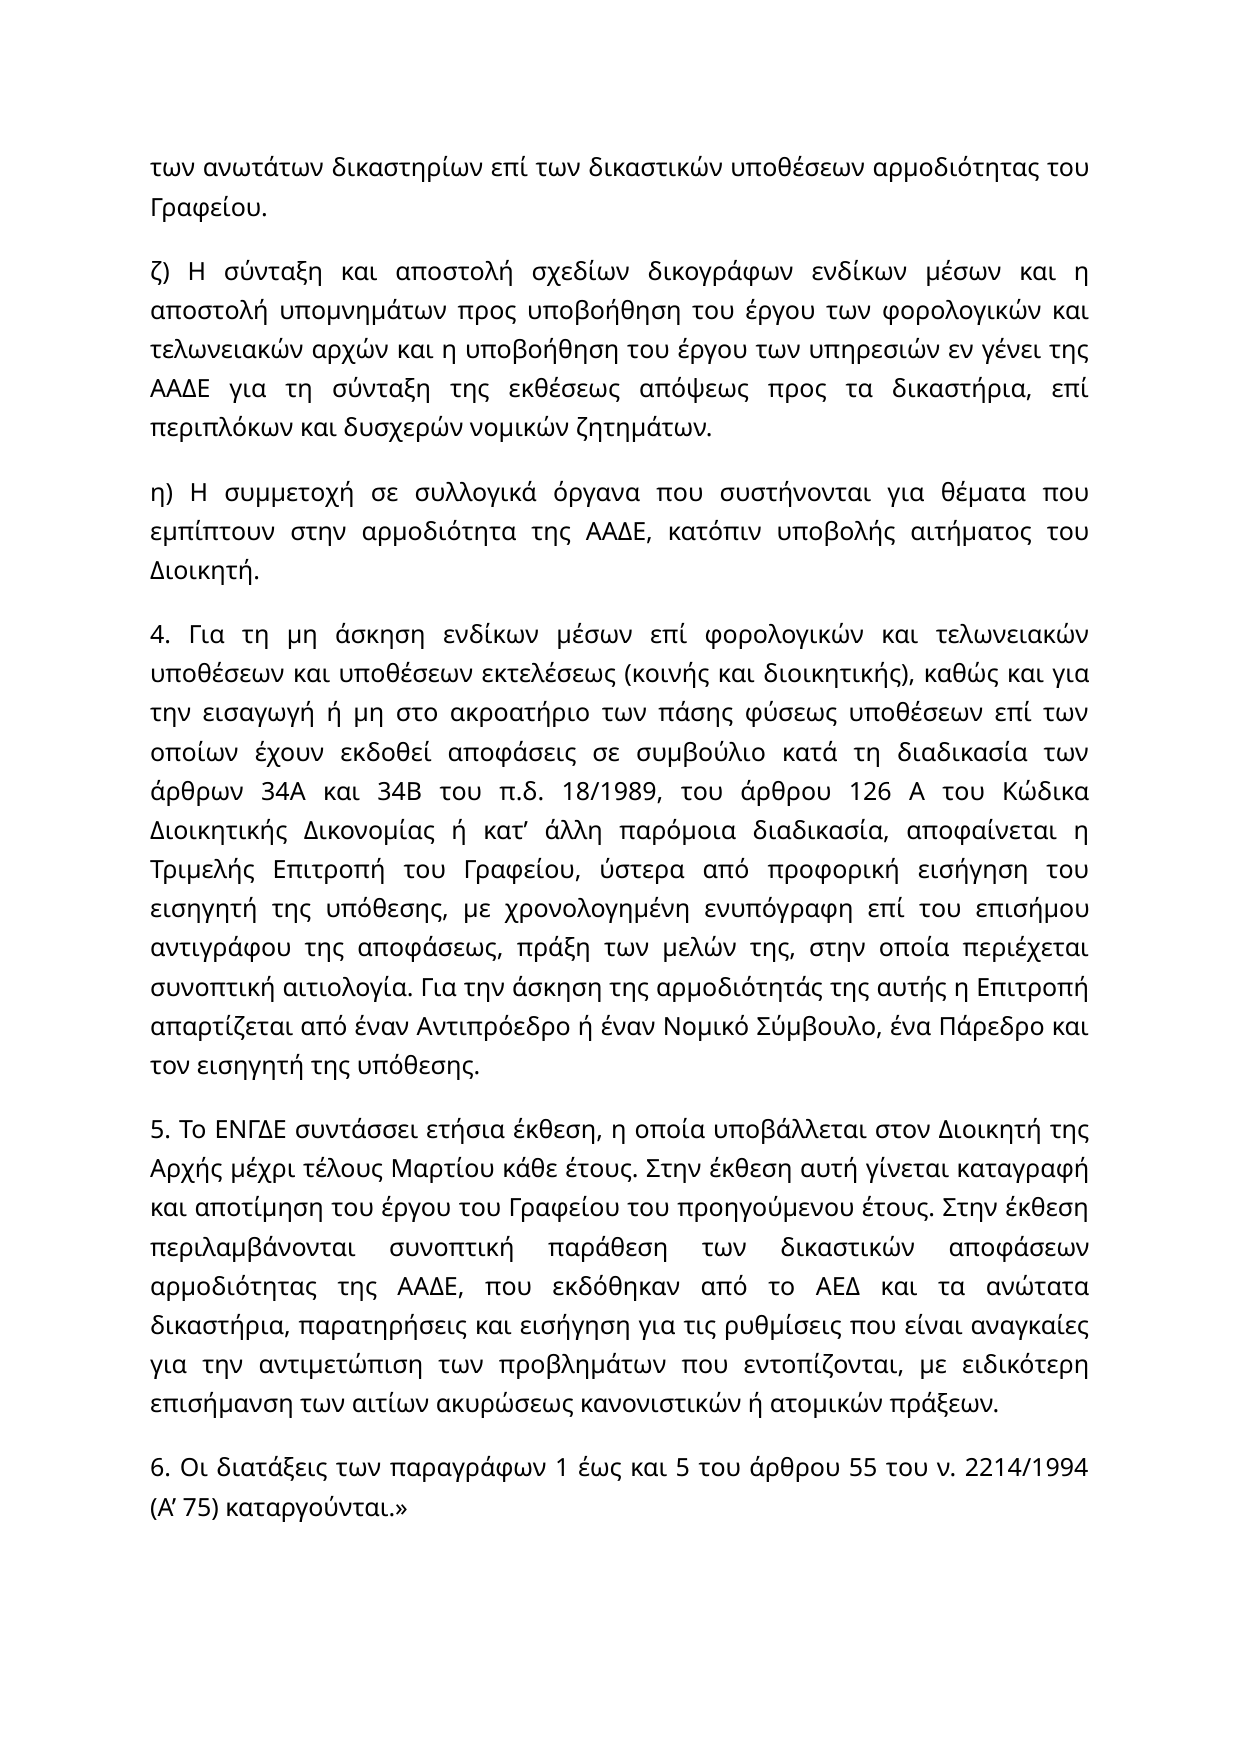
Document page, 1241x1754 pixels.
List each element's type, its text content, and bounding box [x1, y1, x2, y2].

text 4. Για τη μη άσκηση ενδίκων μέσων επί φορολογικών και τελωνειακών υποθέσεων και υποθέσεων εκτελέσεως (κοινής και διοικητικής), καθώς και για την εισαγωγή ή μη στο ακροατήριο των πάσης φύσεως υποθέσεων επί των οποίων έχουν εκδοθεί αποφάσεις σε συμβούλιο κατά τη διαδικασία των άρθρων 34Α και 34Β του π.δ. 18/1989, του άρθρου 126 Α του Κώδικα Διοικητικής Δικονομίας ή κατ’ άλλη παρόμοια διαδικασία, αποφαίνεται η Τριμελής Επιτροπή του Γραφείου, ύστερα από προφορική εισήγηση του εισηγητή της υπόθεσης, με χρονολογημένη ενυπόγραφη επί του επισήμου αντιγράφου της αποφάσεως, πράξη των μελών της, στην οποία περιέχεται συνοπτική αιτιολογία. Για την άσκηση της αρμοδιότητάς της αυτής η Επιτροπή απαρτίζεται από έναν Αντιπρόεδρο ή έναν Νομικό Σύμβουλο, ένα Πάρεδρο και τον εισηγητή της υπόθεσης. [150, 617, 1090, 1082]
text ζ) Η σύνταξη και αποστολή σχεδίων δικογράφων ενδίκων μέσων και η αποστολή υπομνημάτων προς υποβοήθηση του έργου των φορολογικών και τελωνειακών αρχών και η υποβοήθηση του έργου των υπηρεσιών εν γένει της ΑΑΔΕ για τη σύνταξη της εκθέσεως απόψεως προς τα δικαστήρια, επί περιπλόκων και δυσχερών νομικών ζητημάτων. [150, 253, 1090, 444]
text 5. Το ΕΝΓΔΕ συντάσσει ετήσια έκθεση, η οποία υποβάλλεται στον Διοικητή της Αρχής μέχρι τέλους Μαρτίου κάθε έτους. Στην έκθεση αυτή γίνεται καταγραφή και αποτίμηση του έργου του Γραφείου του προηγούμενου έτους. Στην έκθεση περιλαμβάνονται συνοπτική παράθεση των δικαστικών αποφάσεων αρμοδιότητας της ΑΑΔΕ, που εκδόθηκαν από το ΑΕΔ και τα ανώτατα δικαστήρια, παρατηρήσεις και εισήγηση για τις ρυθμίσεις που είναι αναγκαίες για την αντιμετώπιση των προβλημάτων που εντοπίζονται, με ειδικότερη επισήμανση των αιτίων ακυρώσεως κανονιστικών ή ατομικών πράξεων. [150, 1112, 1090, 1420]
text των ανωτάτων δικαστηρίων επί των δικαστικών υποθέσεων αρμοδιότητας του Γραφείου. [150, 150, 1090, 223]
text η) Η συμμετοχή σε συλλογικά όργανα που συστήνονται για θέματα που εμπίπτουν στην αρμοδιότητα της ΑΑΔΕ, κατόπιν υποβολής αιτήματος του Διοικητή. [150, 474, 1090, 587]
text 6. Οι διατάξεις των παραγράφων 1 έως και 5 του άρθρου 55 του ν. 2214/1994 (Α’ 75) καταργούνται.» [150, 1450, 1090, 1523]
